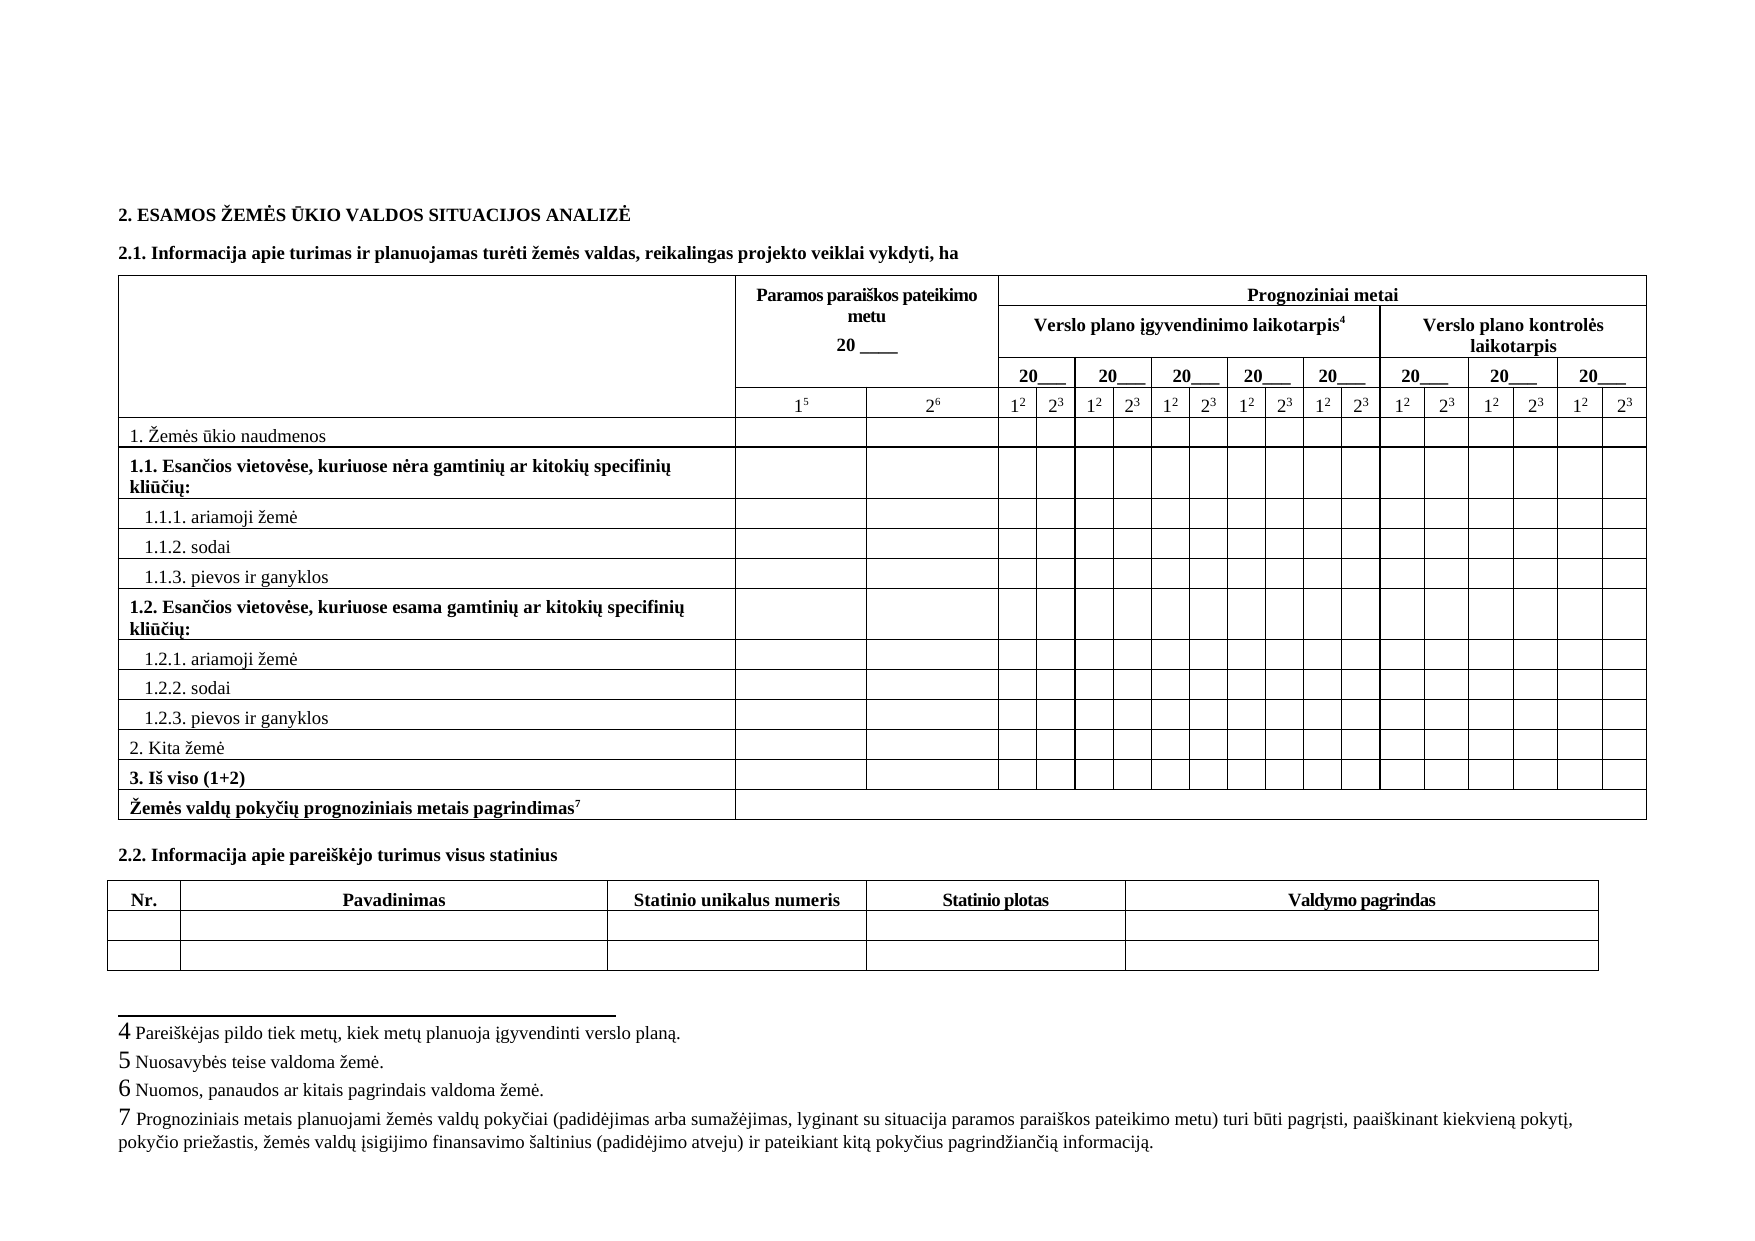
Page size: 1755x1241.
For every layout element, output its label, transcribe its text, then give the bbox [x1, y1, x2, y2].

table_cell [999, 760, 1036, 788]
table_cell [1114, 418, 1151, 446]
table_cell [1381, 670, 1424, 699]
table_cell [1228, 418, 1265, 446]
table_cell [1152, 529, 1189, 558]
table_cell [1076, 760, 1113, 788]
table_cell [1514, 640, 1557, 669]
table_cell [1603, 418, 1646, 446]
table_cell 1.1.1. ariamoji žemė [119, 499, 735, 528]
table_cell 12 [1304, 388, 1341, 417]
table_cell [736, 700, 866, 729]
table_header Pavadinimas [181, 881, 607, 910]
table_cell [1228, 448, 1265, 498]
table_cell [1425, 418, 1468, 446]
table_cell 20___ [1304, 358, 1379, 387]
table_cell [1114, 640, 1151, 669]
table_cell [1342, 700, 1379, 729]
table_cell [1342, 418, 1379, 446]
table_cell [1190, 589, 1227, 639]
table_cell [1469, 499, 1513, 528]
table_cell [108, 941, 180, 970]
table_cell [1266, 670, 1303, 699]
table_cell [1114, 529, 1151, 558]
table_cell 1 [736, 388, 866, 417]
table_cell [1603, 589, 1646, 639]
table_cell [999, 448, 1036, 498]
table_cell [867, 640, 998, 669]
table_cell [1037, 529, 1074, 558]
table_cell [1558, 529, 1602, 558]
table_cell [1190, 499, 1227, 528]
table_cell [1304, 448, 1341, 498]
table_cell [1469, 700, 1513, 729]
table_cell [1304, 589, 1341, 639]
table_cell [1266, 589, 1303, 639]
table_cell [999, 730, 1036, 759]
table_cell [1603, 529, 1646, 558]
table_cell [1076, 640, 1113, 669]
table_cell [1152, 418, 1189, 446]
table_header Statinio unikalus numeris [608, 881, 866, 910]
table_cell [1381, 700, 1424, 729]
table_cell [1514, 499, 1557, 528]
table_cell [867, 418, 998, 446]
table_cell 23 [1514, 388, 1557, 417]
table_cell [1558, 670, 1602, 699]
table_cell [1228, 589, 1265, 639]
table_cell [1381, 760, 1424, 788]
table_cell [1304, 529, 1341, 558]
table_cell [867, 589, 998, 639]
table_cell [1076, 700, 1113, 729]
table_cell [736, 640, 866, 669]
table_cell [1425, 670, 1468, 699]
table_cell [1425, 640, 1468, 669]
table_cell [1190, 760, 1227, 788]
table_header Statinio plotas [867, 881, 1125, 910]
table_cell 20___ [1228, 358, 1303, 387]
table_cell [1190, 640, 1227, 669]
table_cell [1558, 559, 1602, 588]
table_cell 23 [1425, 388, 1468, 417]
table_header Valdymo pagrindas [1126, 881, 1598, 910]
table_header [119, 276, 735, 417]
table_cell 23 [1037, 388, 1074, 417]
table_cell [1342, 670, 1379, 699]
table_cell [1381, 589, 1424, 639]
table_cell 1.2. Esančios vietovėse, kuriuose esama gamtinių ar kitokių specifinių kliūčių: [119, 589, 735, 639]
table_cell [608, 941, 866, 970]
table_cell 1. Žemės ūkio naudmenos [119, 418, 735, 446]
table_cell [1304, 700, 1341, 729]
table_cell [1076, 529, 1113, 558]
table_cell [1304, 640, 1341, 669]
table_cell [867, 499, 998, 528]
table_cell [1037, 670, 1074, 699]
table_cell 12 [1228, 388, 1265, 417]
table_cell [867, 730, 998, 759]
table_cell 1.2.1. ariamoji žemė [119, 640, 735, 669]
table_cell [1076, 670, 1113, 699]
table_cell [1266, 499, 1303, 528]
table_cell Žemės valdų pokyčių prognoziniais metais pagrindimas [119, 790, 735, 818]
table_cell [999, 529, 1036, 558]
table_cell [1190, 700, 1227, 729]
table_cell [1558, 700, 1602, 729]
table_cell 20___ [1381, 358, 1468, 387]
table_cell [1037, 589, 1074, 639]
table_cell [1381, 559, 1424, 588]
table_cell 2 [867, 388, 998, 417]
table_cell [1425, 700, 1468, 729]
table_cell 20___ [1152, 358, 1227, 387]
table_cell [1469, 670, 1513, 699]
table_cell [1558, 589, 1602, 639]
table_cell [1152, 700, 1189, 729]
table_cell 12 [1558, 388, 1602, 417]
table_cell [1514, 730, 1557, 759]
table_cell [736, 448, 866, 498]
table_cell [999, 640, 1036, 669]
table_cell 1.2.3. pievos ir ganyklos [119, 700, 735, 729]
table_cell [1558, 448, 1602, 498]
table_cell [1114, 670, 1151, 699]
table_cell [1152, 589, 1189, 639]
table_cell [1266, 640, 1303, 669]
table_cell [1266, 700, 1303, 729]
table_cell [1425, 448, 1468, 498]
table_cell [1558, 640, 1602, 669]
table_cell [1469, 730, 1513, 759]
table_cell [736, 670, 866, 699]
table_cell [1228, 730, 1265, 759]
table_cell [1381, 640, 1424, 669]
table_cell [1603, 559, 1646, 588]
table_cell [1425, 730, 1468, 759]
table_cell [1037, 700, 1074, 729]
table_cell 20___ [999, 358, 1074, 387]
table_cell 12 [1076, 388, 1113, 417]
table_cell 12 [1469, 388, 1513, 417]
table_cell [1558, 760, 1602, 788]
table_cell 23 [1603, 388, 1646, 417]
table_cell [1425, 589, 1468, 639]
table_cell [1266, 760, 1303, 788]
table_cell [1190, 448, 1227, 498]
table_cell [736, 589, 866, 639]
table_cell [1152, 730, 1189, 759]
table_cell [1304, 760, 1341, 788]
table_cell 2. Kita žemė [119, 730, 735, 759]
table_cell 20___ [1076, 358, 1151, 387]
table_cell [1514, 418, 1557, 446]
table_cell [736, 418, 866, 446]
table_cell [867, 941, 1125, 970]
table_cell [1076, 589, 1113, 639]
table_cell [1152, 499, 1189, 528]
table_cell [867, 559, 998, 588]
table_cell [1603, 760, 1646, 788]
table_cell [1342, 730, 1379, 759]
table_cell [1469, 760, 1513, 788]
table_cell [1266, 730, 1303, 759]
table_cell [1114, 589, 1151, 639]
table_cell [1342, 760, 1379, 788]
table_cell [1603, 670, 1646, 699]
table_cell [736, 730, 866, 759]
table_cell [1469, 448, 1513, 498]
table_cell [1425, 499, 1468, 528]
table_cell [1228, 640, 1265, 669]
table_cell [1152, 640, 1189, 669]
table_cell [1114, 559, 1151, 588]
table_cell [1558, 730, 1602, 759]
table_cell 3. Iš viso (1+2) [119, 760, 735, 788]
table_cell [1152, 448, 1189, 498]
table_cell [1076, 730, 1113, 759]
table_cell [1514, 760, 1557, 788]
table_cell [1304, 418, 1341, 446]
table_cell [736, 559, 866, 588]
table_cell [867, 670, 998, 699]
table_cell 20___ [1558, 358, 1646, 387]
table_cell [1342, 529, 1379, 558]
table_cell [1228, 670, 1265, 699]
table_cell [1469, 559, 1513, 588]
table_cell [1558, 499, 1602, 528]
table_cell [1037, 559, 1074, 588]
table_cell 1.2.2. sodai [119, 670, 735, 699]
table_cell [867, 911, 1125, 940]
table_cell 12 [1381, 388, 1424, 417]
table_cell [1603, 640, 1646, 669]
table_cell [1381, 730, 1424, 759]
table_cell [1126, 911, 1598, 940]
table_cell [1114, 730, 1151, 759]
table_cell [1228, 700, 1265, 729]
table_cell [181, 941, 607, 970]
table_cell [1603, 499, 1646, 528]
table_cell [1514, 670, 1557, 699]
table_cell [1342, 559, 1379, 588]
table_cell [1114, 448, 1151, 498]
table_cell 23 [1342, 388, 1379, 417]
table_cell [1076, 499, 1113, 528]
table_cell [1425, 760, 1468, 788]
table_cell [1037, 640, 1074, 669]
table_cell [108, 911, 180, 940]
table_cell 12 [999, 388, 1036, 417]
table_cell [1342, 448, 1379, 498]
table_cell [999, 559, 1036, 588]
text 2.2. Informacija apie pareiškėjo turimus visus statinius [118, 843, 1624, 865]
table_cell [1514, 448, 1557, 498]
table_cell [1076, 448, 1113, 498]
table_cell [1304, 559, 1341, 588]
table_cell [1228, 499, 1265, 528]
table_cell [1190, 529, 1227, 558]
table_cell 20___ [1469, 358, 1557, 387]
table_cell [999, 700, 1036, 729]
table_cell [999, 589, 1036, 639]
table_cell [1114, 499, 1151, 528]
table_cell [1603, 730, 1646, 759]
table_cell [1228, 529, 1265, 558]
table_cell [1190, 559, 1227, 588]
table_cell [1037, 448, 1074, 498]
table_cell [1603, 448, 1646, 498]
table_cell [1342, 499, 1379, 528]
table_cell Verslo plano įgyvendinimo laikotarpis [999, 306, 1379, 357]
table_cell [1266, 418, 1303, 446]
table_cell [1469, 418, 1513, 446]
table_cell [1266, 448, 1303, 498]
table_cell [1558, 418, 1602, 446]
table_cell [999, 418, 1036, 446]
table_cell [1469, 529, 1513, 558]
table_cell [1228, 760, 1265, 788]
table_cell [1514, 559, 1557, 588]
text 2. ESAMOS ŽEMĖS ŪKIO VALDOS SITUACIJOS ANALIZĖ [118, 199, 1624, 225]
table_cell [1381, 448, 1424, 498]
table_cell [1037, 499, 1074, 528]
table_cell [1425, 529, 1468, 558]
table_cell 1.1.2. sodai [119, 529, 735, 558]
table_cell 23 [1114, 388, 1151, 417]
table_cell [181, 911, 607, 940]
table_cell [1190, 730, 1227, 759]
table_cell [736, 499, 866, 528]
table_cell [736, 790, 1646, 818]
table_cell [1381, 529, 1424, 558]
table_cell [1381, 418, 1424, 446]
table_cell [1469, 640, 1513, 669]
table_cell [867, 529, 998, 558]
table_cell 23 [1266, 388, 1303, 417]
table_cell [1126, 941, 1598, 970]
table_cell [1514, 529, 1557, 558]
table_cell 23 [1190, 388, 1227, 417]
table_cell [1603, 700, 1646, 729]
table_cell [867, 700, 998, 729]
table_cell [1190, 418, 1227, 446]
table_header Prognoziniai metai [999, 276, 1646, 305]
table_cell [1114, 700, 1151, 729]
table_cell [1425, 559, 1468, 588]
table_cell [1037, 760, 1074, 788]
table_cell [1114, 760, 1151, 788]
table_header Nr. [108, 881, 180, 910]
table_cell [1266, 559, 1303, 588]
table_cell [1190, 670, 1227, 699]
table_cell [999, 670, 1036, 699]
table_cell [608, 911, 866, 940]
table_cell [1076, 559, 1113, 588]
table_cell [1152, 670, 1189, 699]
table_cell [1342, 589, 1379, 639]
table_cell [1152, 559, 1189, 588]
table_cell [1076, 418, 1113, 446]
table_cell [1152, 760, 1189, 788]
table_cell 1.1. Esančios vietovėse, kuriuose nėra gamtinių ar kitokių specifinių kliūčių: [119, 448, 735, 498]
table_cell [1514, 700, 1557, 729]
table_cell 12 [1152, 388, 1189, 417]
text 2.1. Informacija apie turimas ir planuojamas turėti žemės valdas, reikalingas projekto veiklai vykdyti, ha [118, 237, 1624, 263]
table_cell [1304, 730, 1341, 759]
table_cell [867, 448, 998, 498]
table_cell [736, 529, 866, 558]
table_cell Verslo plano kontrolės laikotarpis [1381, 306, 1646, 357]
table_cell [736, 760, 866, 788]
table_cell [1266, 529, 1303, 558]
table_cell [1514, 589, 1557, 639]
table_cell [1381, 499, 1424, 528]
table_cell [1037, 418, 1074, 446]
table_cell [1037, 730, 1074, 759]
table_cell [1228, 559, 1265, 588]
table_cell [1342, 640, 1379, 669]
table_cell [1469, 589, 1513, 639]
table_cell [867, 760, 998, 788]
table_header Paramos paraiškos pateikimo metu 20 ____ [736, 276, 998, 387]
table_cell [1304, 499, 1341, 528]
table_cell [999, 499, 1036, 528]
table_cell 1.1.3. pievos ir ganyklos [119, 559, 735, 588]
table_cell [1304, 670, 1341, 699]
